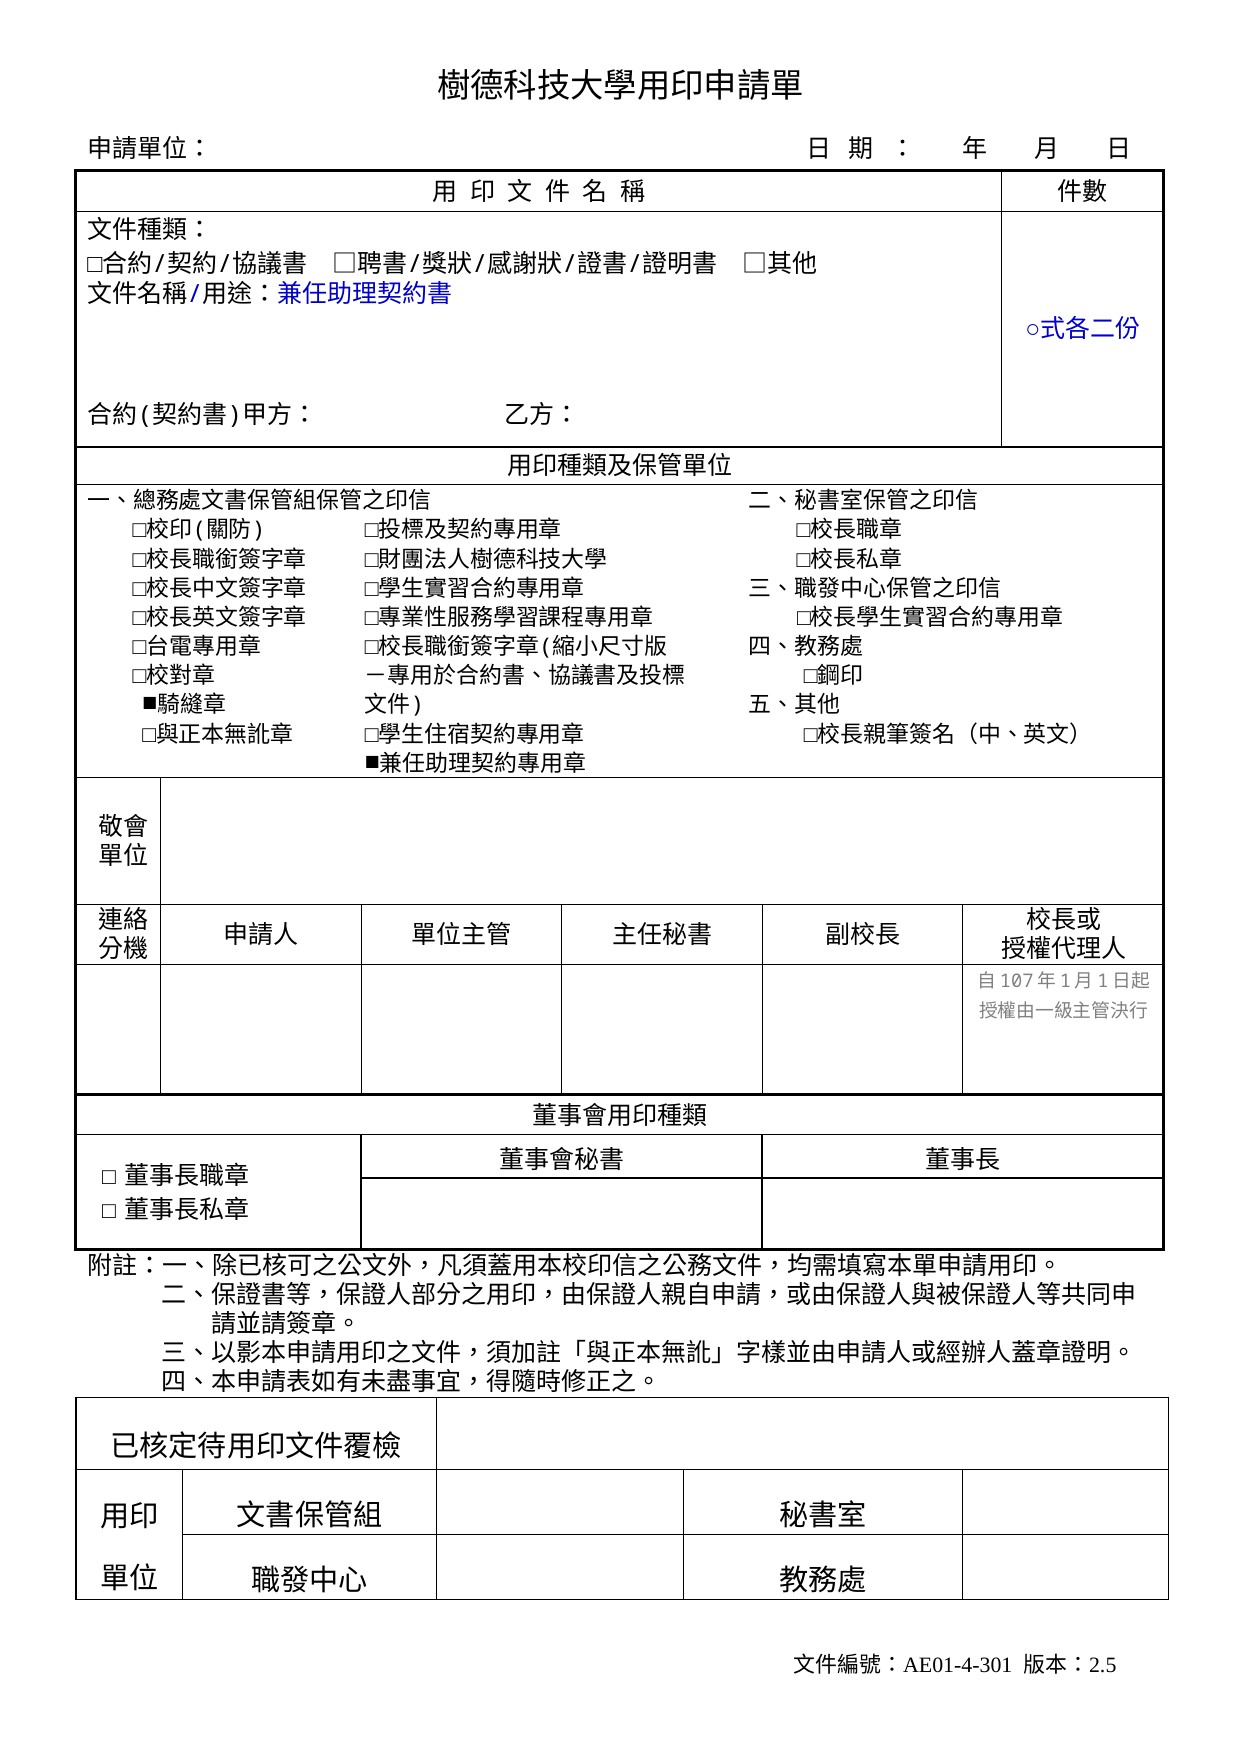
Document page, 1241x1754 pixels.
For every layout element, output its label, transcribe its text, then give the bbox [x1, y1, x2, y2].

table_cell 件數 [1002, 172, 1162, 211]
table_cell 申請人 [161, 905, 361, 963]
table_cell 四、教務處 □鋼印 五、其他 □校長親筆簽名（中、英文） [738, 631, 1162, 777]
table_cell 一、總務處文書保管組保管之印信 [77, 485, 737, 514]
table_cell 文書保管組 [183, 1470, 436, 1534]
table_cell [963, 1535, 1168, 1599]
table_cell 董事會用印種類 [77, 1096, 1162, 1134]
table_cell □校長職章 [738, 515, 1162, 544]
table_cell 秘書室 [684, 1470, 962, 1534]
table_cell □專業性服務學習課程專用章 [353, 602, 737, 631]
table_cell [362, 965, 561, 1093]
table_cell □校長中文簽字章 [77, 573, 353, 602]
table_cell 董事長職章 董事長私章 [77, 1135, 360, 1248]
table_cell [362, 1179, 761, 1248]
table_header [437, 1398, 1168, 1469]
table_cell 用印種類及保管單位 [77, 448, 1162, 484]
table_cell [437, 1535, 683, 1599]
table_cell □校長職銜簽字章(縮小尺寸版 －專用於合約書、協議書及投標 文件) □學生住宿契約專用章 ■兼任助理契約專用章 [353, 631, 737, 777]
table_cell 主任秘書 [562, 905, 762, 963]
table_cell 校長或 授權代理人 [963, 905, 1162, 963]
table_cell [77, 965, 160, 1093]
table_cell 附註：一、除已核可之公文外，凡須蓋用本校印信之公務文件，均需填寫本單申請用印。 二、保證書等，保證人部分之用印，由保證人親自申請，或由保證人與被保證人等共同申請並請簽章。 三、以影本申請用印之文件，須加註「與正本無訛」字樣並由申請人或經辦人蓋章證明。 四、本申請表如有未盡事宜，得隨時修正之。 [76, 1251, 1163, 1397]
table_cell □校長私章 [738, 544, 1162, 573]
table_cell [161, 778, 1162, 904]
table_cell [161, 965, 361, 1093]
table_cell □台電專用章 □校對章 ■騎縫章 □與正本無訛章 [77, 631, 353, 777]
table_cell 三、職發中心保管之印信 [738, 573, 1162, 602]
table_header 申請單位： [76, 127, 795, 169]
table_cell □校長英文簽字章 [77, 602, 353, 631]
table_header 日期： 年 月 日 [795, 127, 1163, 169]
table_cell 副校長 [763, 905, 962, 963]
table_cell [763, 965, 962, 1093]
table_header 已核定待用印文件覆檢 [77, 1398, 436, 1469]
table_cell 單位主管 [362, 905, 561, 963]
table_cell 董事會秘書 [362, 1135, 761, 1177]
table_cell 教務處 [684, 1535, 962, 1599]
table_cell ○式各二份 [1002, 212, 1162, 446]
table_cell 職發中心 [183, 1535, 436, 1599]
table_cell 用 印 文 件 名 稱 [77, 172, 1001, 211]
table_cell 二、秘書室保管之印信 [738, 485, 1162, 514]
table_cell 自107年1月1日起授權由一級主管決行 [963, 965, 1162, 1093]
table_cell 連絡分機 [77, 905, 160, 963]
table_cell 用印單位 [77, 1470, 182, 1599]
table_cell [963, 1470, 1168, 1534]
table_cell 敬會單位 [77, 778, 160, 904]
table_cell 董事長 [763, 1135, 1162, 1177]
table_cell □財團法人樹德科技大學 [353, 544, 737, 573]
table_cell □校長職銜簽字章 [77, 544, 353, 573]
table_cell □校印(關防) [77, 515, 353, 544]
table_cell [562, 965, 762, 1093]
table_cell [763, 1179, 1162, 1248]
table_cell □投標及契約專用章 [353, 515, 737, 544]
table_cell [437, 1470, 683, 1534]
table_cell 文件種類： □合約/契約/協議書 □聘書/獎狀/感謝狀/證書/證明書 □其他 文件名稱/用途：兼任助理契約書 合約(契約書)甲方： 乙方： [77, 212, 1001, 446]
table_cell □校長學生實習合約專用章 [738, 602, 1162, 631]
table_cell □學生實習合約專用章 [353, 573, 737, 602]
